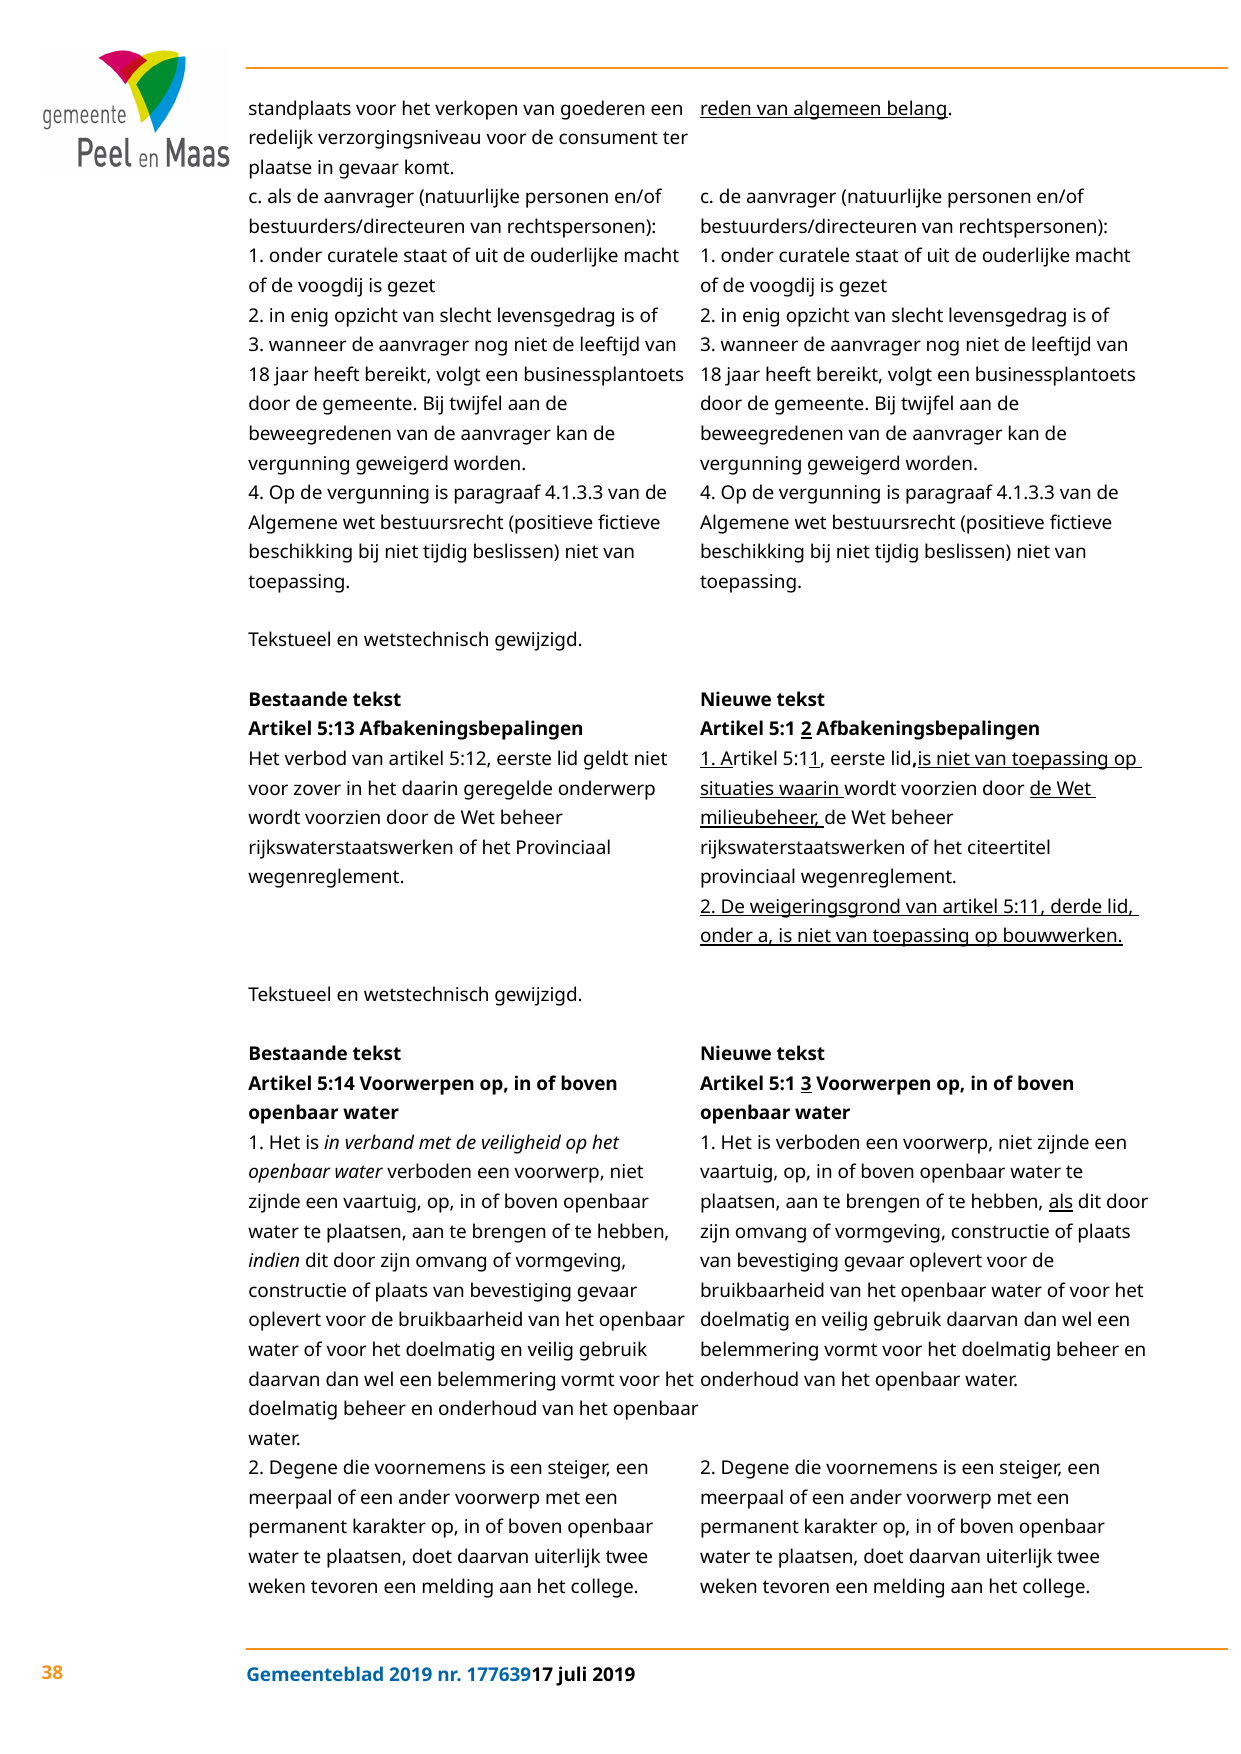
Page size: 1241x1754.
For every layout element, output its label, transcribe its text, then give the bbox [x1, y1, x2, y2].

table_header Bestaande tekst Artikel 5:13 Afbakeningsbepalingen Het verbod van artikel 5:12, eerste lid geldt niet voor zover in het daarin geregelde onderwerp wordt voorzien door de Wet beheer rijkswaterstaatswerken of het Provinciaal wegenreglement. [248, 686, 700, 978]
text Tekstueel en wetstechnisch gewijzigd. [248, 627, 1152, 652]
text Tekstueel en wetstechnisch gewijzigd. [248, 981, 1152, 1007]
picture [41, 47, 231, 172]
table_header Nieuwe tekst Artikel 5:1 3 Voorwerpen op, in of boven openbaar water 1. Het is verboden een voorwerp, niet zijnde een vaartuig, op, in of boven openbaar water te plaatsen, aan te brengen of te hebben, als dit door zijn omvang of vormgeving, constructie of plaats van bevestiging gevaar oplevert voor de bruikbaarheid van het openbaar water of voor het doelmatig en veilig gebruik daarvan dan wel een belemmering vormt voor het doelmatig beheer en onderhoud van het openbaar water. 2. Degene die voornemens is een steiger, een meerpaal of een ander voorwerp met een permanent karakter op, in of boven openbaar water te plaatsen, doet daarvan uiterlijk twee weken tevoren een melding aan het college. [700, 1040, 1152, 1599]
table_header standplaats voor het verkopen van goederen een redelijk verzorgingsniveau voor de consument ter plaatse in gevaar komt. c. als de aanvrager (natuurlijke personen en/of bestuurders/directeuren van rechtspersonen): 1. onder curatele staat of uit de ouderlijke macht of de voogdij is gezet 2. in enig opzicht van slecht levensgedrag is of 3. wanneer de aanvrager nog niet de leeftijd van 18 jaar heeft bereikt, volgt een businessplantoets door de gemeente. Bij twijfel aan de beweegredenen van de aanvrager kan de vergunning geweigerd worden. 4. Op de vergunning is paragraaf 4.1.3.3 van de Algemene wet bestuursrecht (positieve fictieve beschikking bij niet tijdig beslissen) niet van toepassing. [248, 95, 700, 623]
table_header reden van algemeen belang. c. de aanvrager (natuurlijke personen en/of bestuurders/directeuren van rechtspersonen): 1. onder curatele staat of uit de ouderlijke macht of de voogdij is gezet 2. in enig opzicht van slecht levensgedrag is of 3. wanneer de aanvrager nog niet de leeftijd van 18 jaar heeft bereikt, volgt een businessplantoets door de gemeente. Bij twijfel aan de beweegredenen van de aanvrager kan de vergunning geweigerd worden. 4. Op de vergunning is paragraaf 4.1.3.3 van de Algemene wet bestuursrecht (positieve fictieve beschikking bij niet tijdig beslissen) niet van toepassing. [700, 95, 1152, 623]
table_header Bestaande tekst Artikel 5:14 Voorwerpen op, in of boven openbaar water 1. Het is in verband met de veiligheid op het openbaar water verboden een voorwerp, niet zijnde een vaartuig, op, in of boven openbaar water te plaatsen, aan te brengen of te hebben, indien dit door zijn omvang of vormgeving, constructie of plaats van bevestiging gevaar oplevert voor de bruikbaarheid van het openbaar water of voor het doelmatig en veilig gebruik daarvan dan wel een belemmering vormt voor het doelmatig beheer en onderhoud van het openbaar water. 2. Degene die voornemens is een steiger, een meerpaal of een ander voorwerp met een permanent karakter op, in of boven openbaar water te plaatsen, doet daarvan uiterlijk twee weken tevoren een melding aan het college. [248, 1040, 700, 1599]
table_header Nieuwe tekst Artikel 5:1 2 Afbakeningsbepalingen 1. Artikel 5:11, eerste lid,is niet van toepassing op situaties waarin wordt voorzien door de Wet milieubeheer, de Wet beheer rijkswaterstaatswerken of het citeertitel provinciaal wegenreglement. 2. De weigeringsgrond van artikel 5:11, derde lid, onder a, is niet van toepassing op bouwwerken. [700, 686, 1152, 978]
